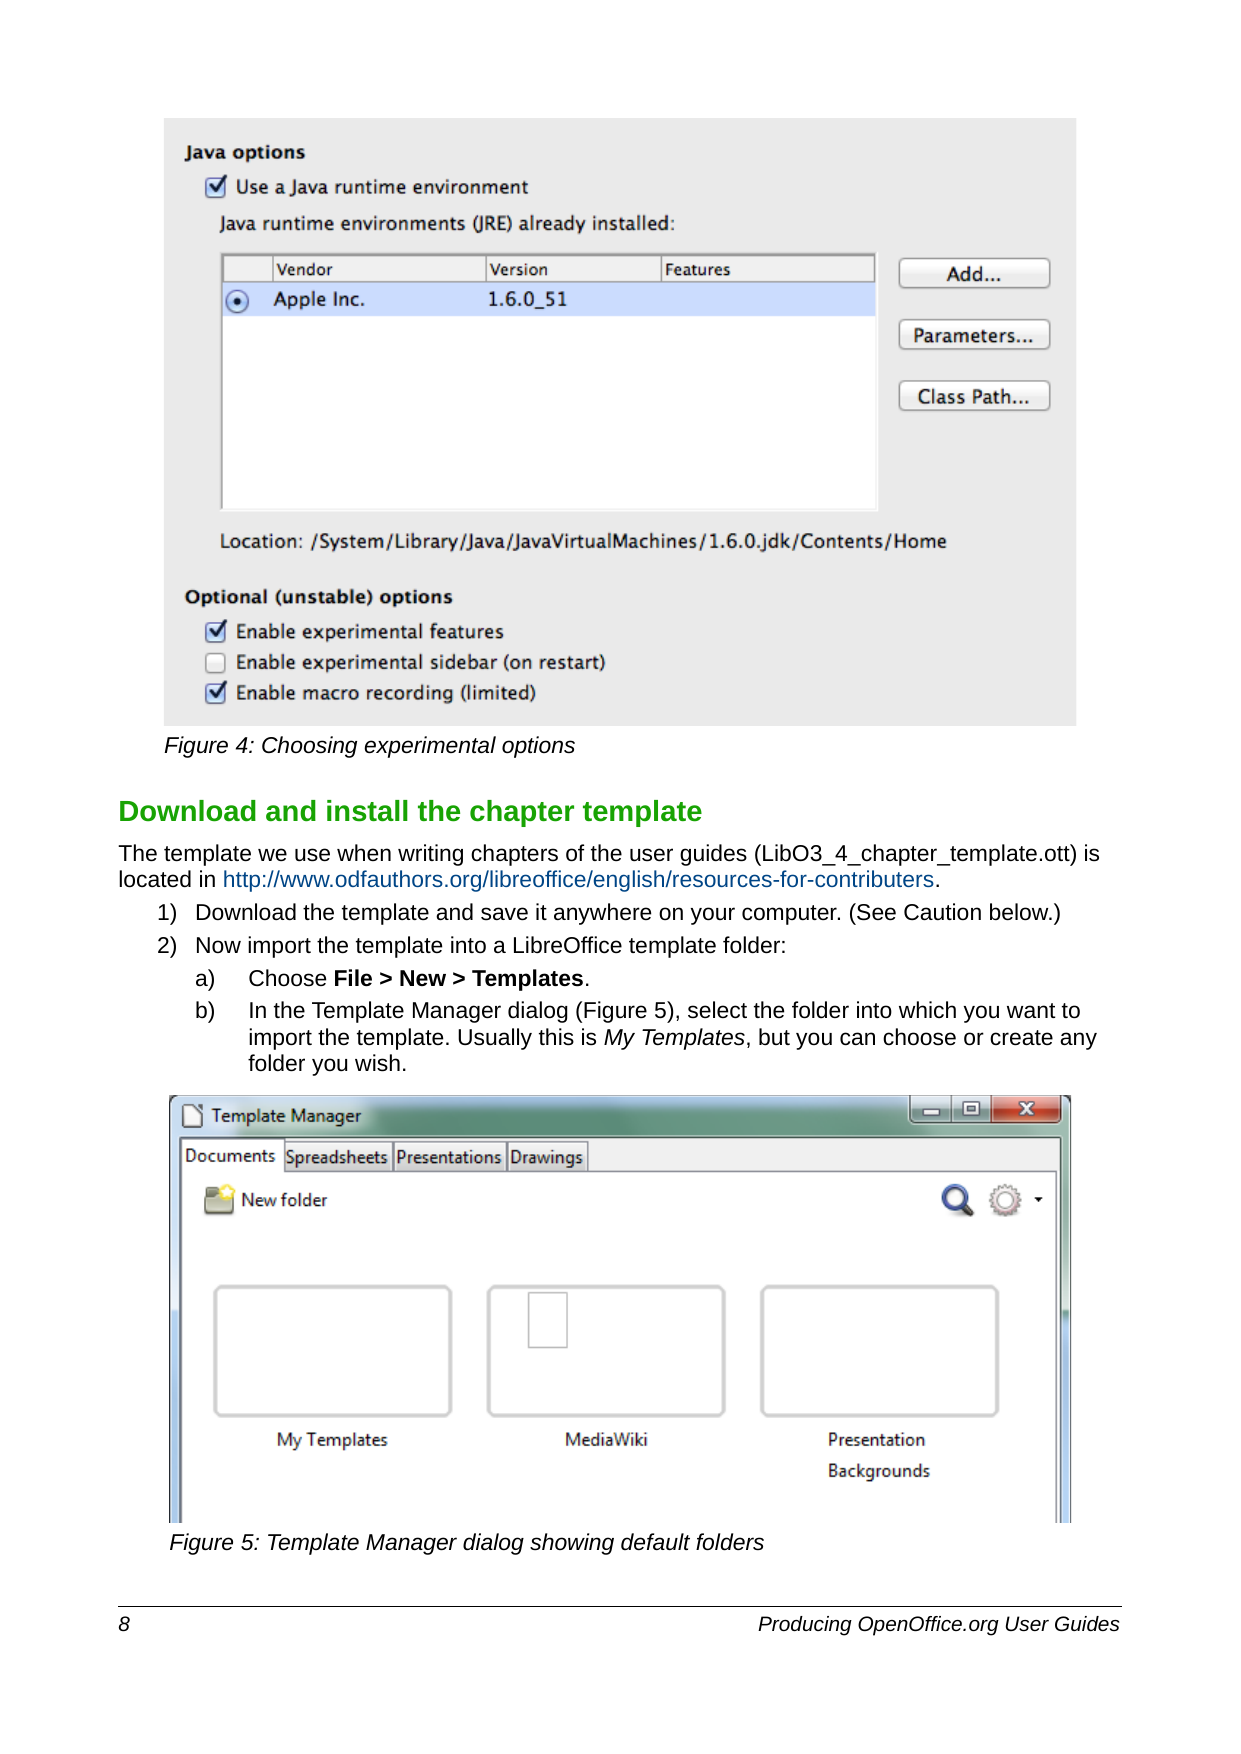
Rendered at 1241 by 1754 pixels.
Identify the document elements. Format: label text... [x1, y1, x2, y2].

text Figure 5: Template Manager dialog showing default folders [169, 1529, 1071, 1556]
subtitle Download and install the chapter template [118, 794, 1122, 828]
list In the Template Manager dialog (Figure 5), select the folder into which you want to import the template. Usually this is My Templates, but you can choose or create any folder you wish. [195, 997, 1122, 1076]
list Now import the template into a LibreOffice template folder: [177, 932, 1122, 958]
text Figure 4: Choosing experimental options [164, 732, 1076, 759]
picture [169, 1095, 1072, 1523]
list The template we use when writing chapters of the user guides (LibO3_4_chapter_template.ott) is located in http://www.odfauthors.org/libreoffice/english/resources-for-contributers. [118, 840, 1122, 893]
list Choose File > New > Templates. [195, 964, 1122, 991]
picture [163, 118, 1077, 726]
list Download the template and save it anywhere on your computer. (See Caution below.) [177, 899, 1122, 926]
